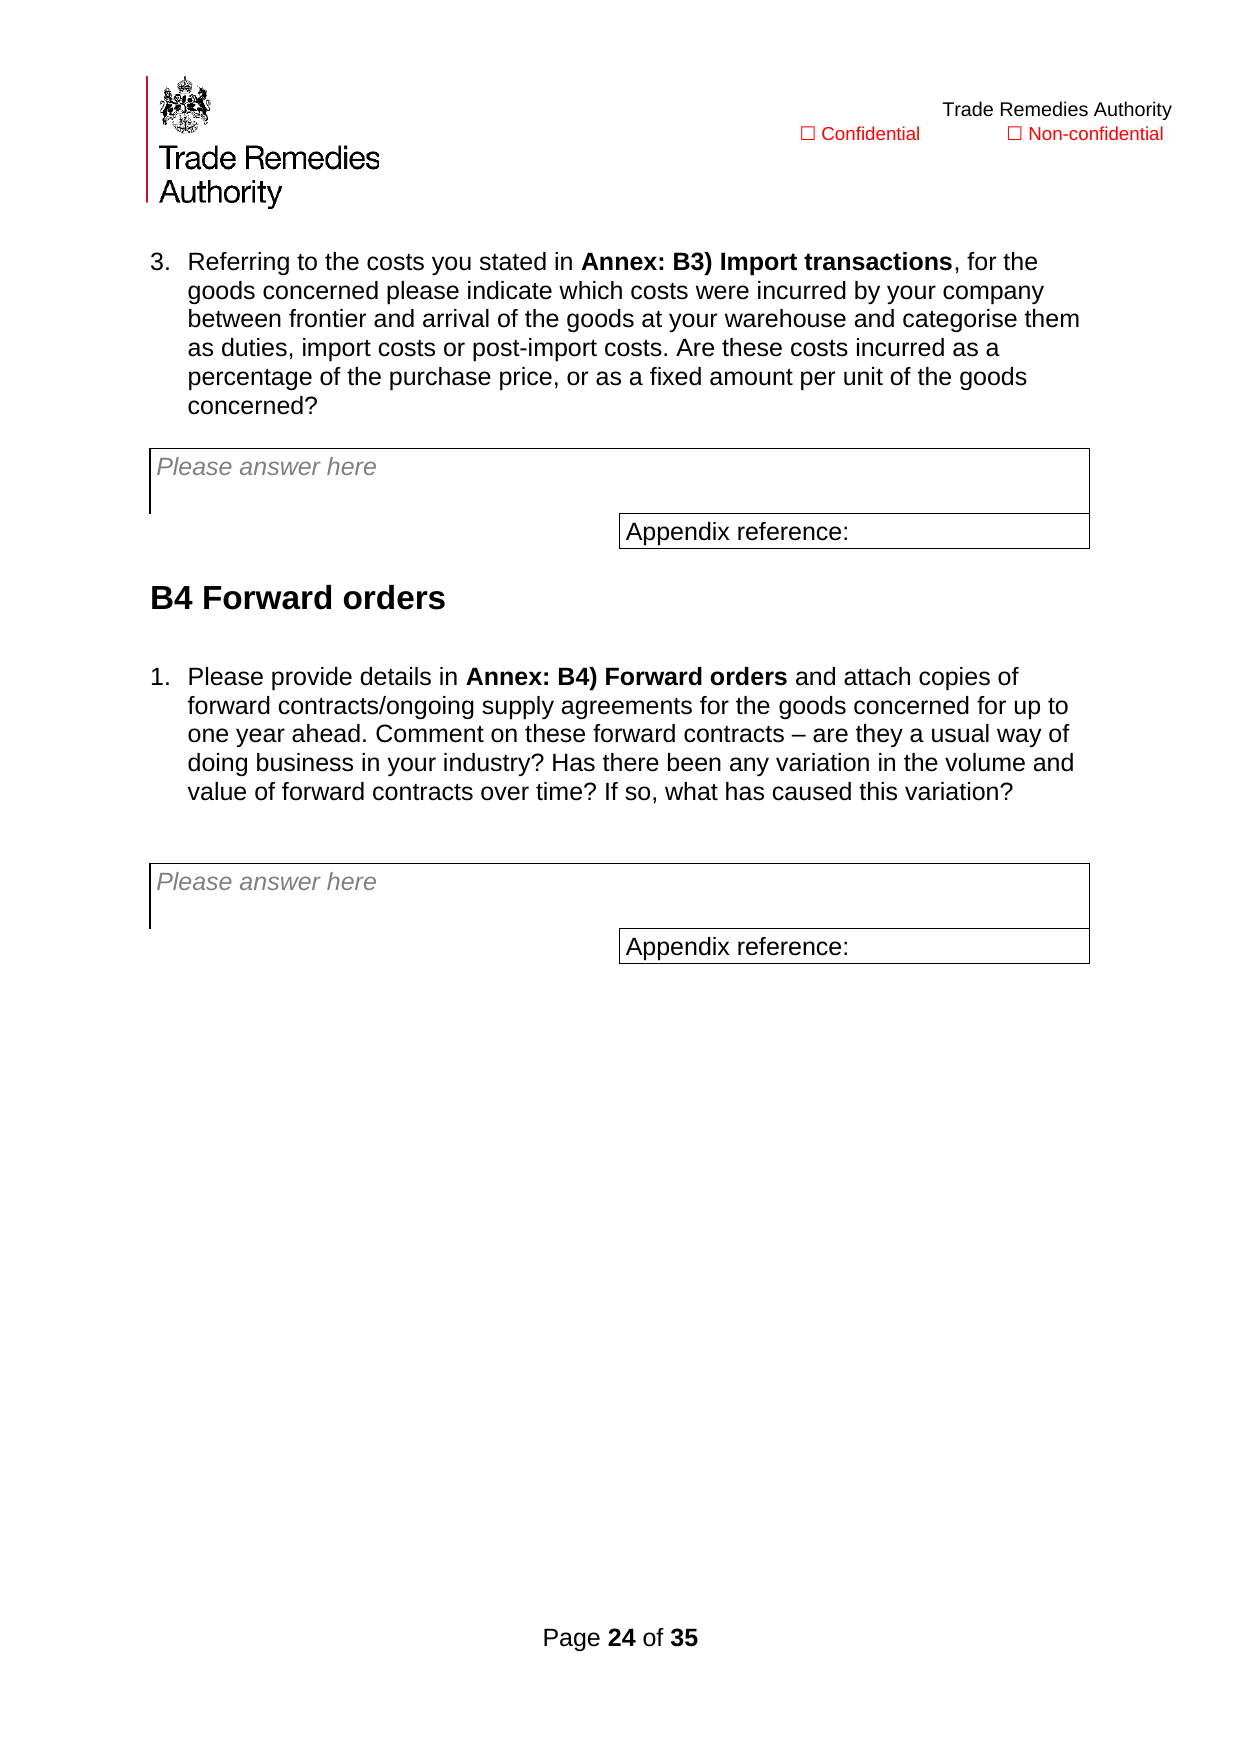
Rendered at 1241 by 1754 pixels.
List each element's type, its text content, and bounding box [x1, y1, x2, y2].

table_cell Appendix reference: [620, 929, 1089, 963]
table_cell [150, 514, 619, 548]
subtitle B4 Forward orders [150, 578, 1090, 616]
table_header Please answer here [151, 449, 1089, 513]
table_header Please answer here [151, 864, 1089, 927]
table_cell [150, 929, 619, 963]
list Referring to the costs you stated in Annex: B3) Import transactions, for the goods concerned please indicate which costs were incurred by your company between frontier and arrival of the goods at your warehouse and categorise them as duties, import costs or post-import costs. Are these costs incurred as a percentage of the purchase price, or as a fixed amount per unit of the goods concerned? [150, 247, 1090, 419]
table_cell Appendix reference: [620, 514, 1089, 548]
list Please provide details in Annex: B4) Forward orders and attach copies of forward contracts/ongoing supply agreements for the goods concerned for up to one year ahead. Comment on these forward contracts – are they a usual way of doing business in your industry? Has there been any variation in the volume and value of forward contracts over time? If so, what has caused this variation? [150, 662, 1090, 806]
